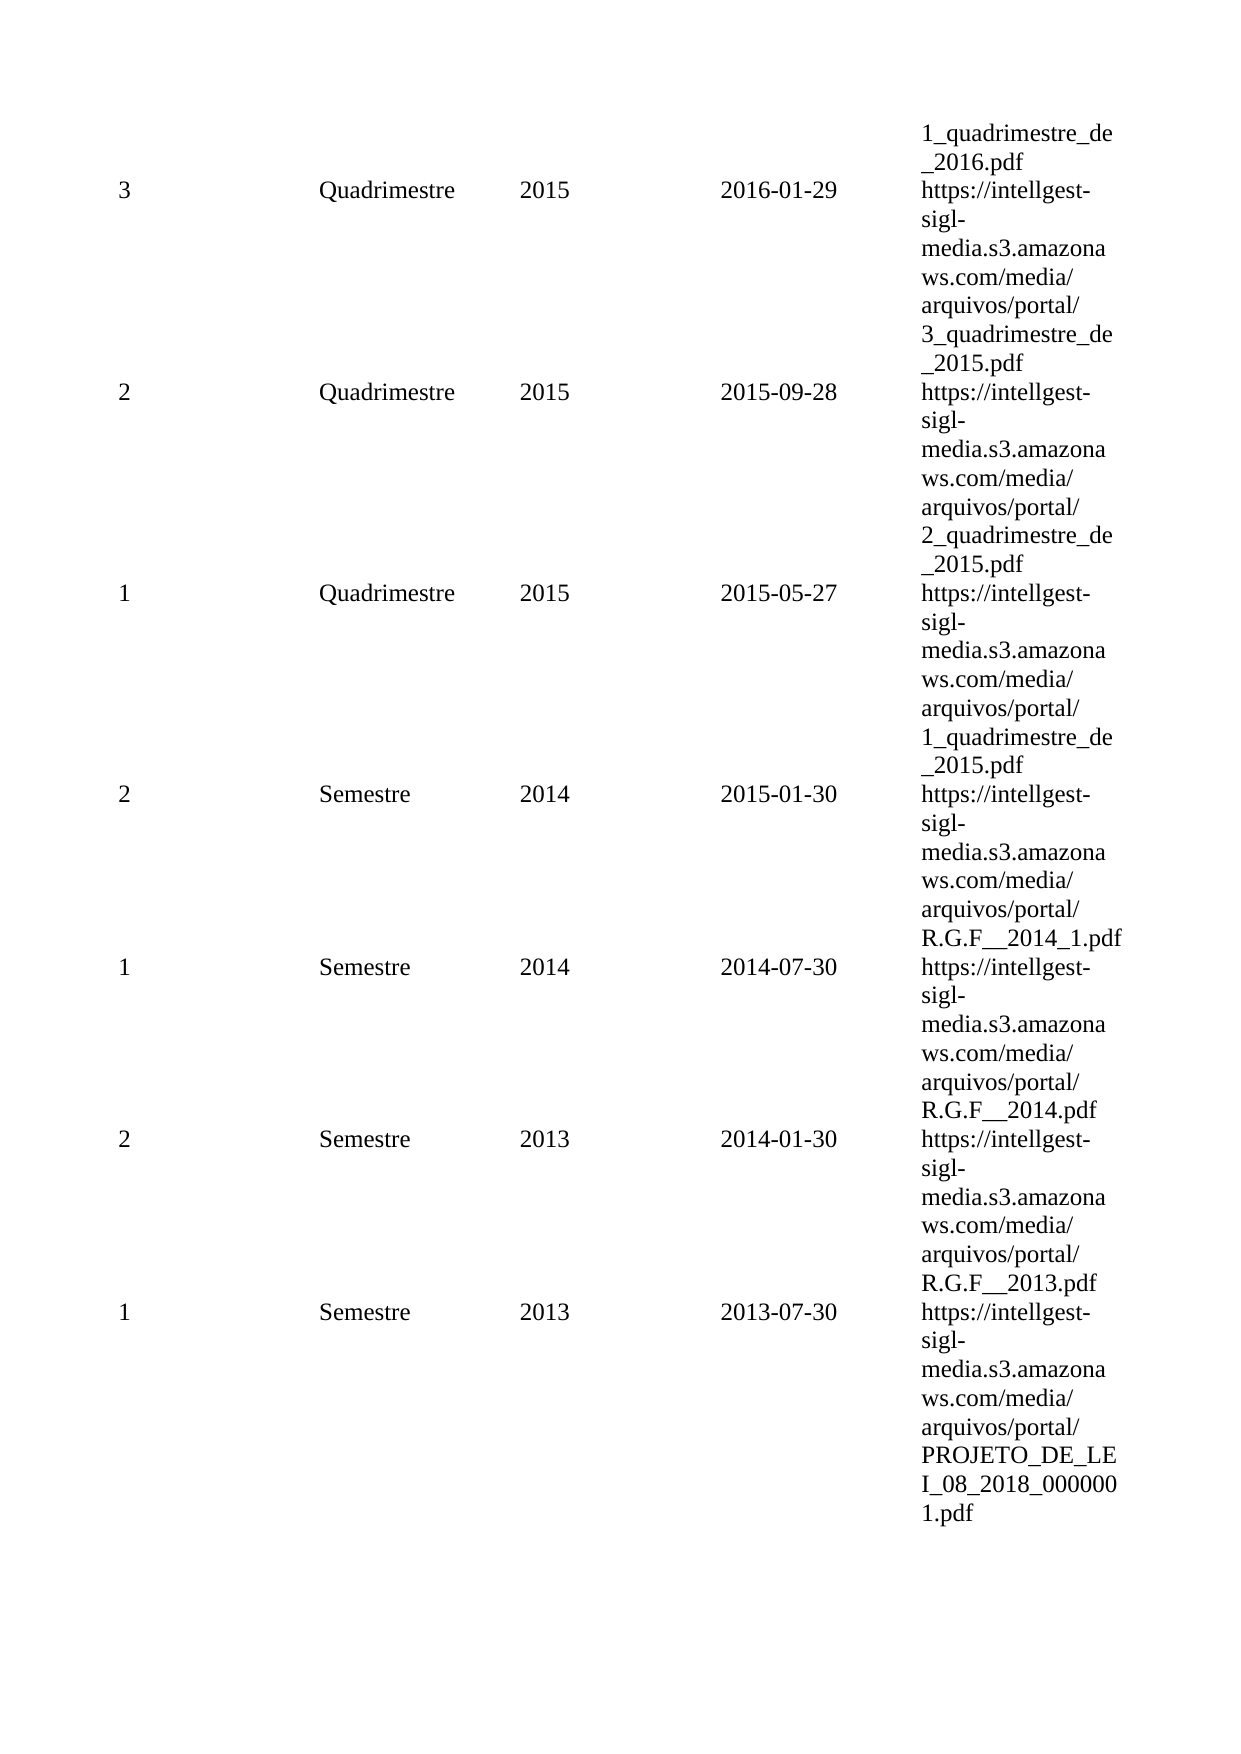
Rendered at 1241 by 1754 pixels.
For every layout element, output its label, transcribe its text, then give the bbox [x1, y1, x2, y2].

table_cell 2013 [520, 1297, 720, 1527]
table_cell Quadrimestre [319, 176, 519, 377]
table_cell 2013 [520, 1124, 720, 1297]
table_cell 1 [118, 578, 319, 779]
table_cell https://intellgest-sigl-media.s3.amazonaws.com/media/arquivos/portal/R.G.F__2014.pdf [921, 952, 1122, 1124]
table_cell [118, 118, 319, 176]
table_cell 2015-09-28 [720, 377, 921, 578]
table_cell Quadrimestre [319, 578, 519, 779]
table_cell 2015 [520, 578, 720, 779]
table_cell Semestre [319, 1124, 519, 1297]
table_cell 2016-01-29 [720, 176, 921, 377]
table_cell 2015 [520, 377, 720, 578]
table_cell Semestre [319, 1297, 519, 1527]
table_cell https://intellgest-sigl-media.s3.amazonaws.com/media/arquivos/portal/PROJETO_DE_LEI_08_2018_0000001.pdf [921, 1297, 1122, 1527]
table_cell [720, 118, 921, 176]
table_cell 2015-05-27 [720, 578, 921, 779]
table_cell 2 [118, 1124, 319, 1297]
table_cell 2013-07-30 [720, 1297, 921, 1527]
table_cell https://intellgest-sigl-media.s3.amazonaws.com/media/arquivos/portal/R.G.F__2014_1.pdf [921, 779, 1122, 952]
table_cell https://intellgest-sigl-media.s3.amazonaws.com/media/arquivos/portal/2_quadrimestre_de_2015.pdf [921, 377, 1122, 578]
table_cell Semestre [319, 952, 519, 1124]
table_cell https://intellgest-sigl-media.s3.amazonaws.com/media/arquivos/portal/3_quadrimestre_de_2015.pdf [921, 176, 1122, 377]
table_cell 2014 [520, 952, 720, 1124]
table_cell 3 [118, 176, 319, 377]
table_cell https://intellgest-sigl-media.s3.amazonaws.com/media/arquivos/portal/R.G.F__2013.pdf [921, 1124, 1122, 1297]
table_cell 2014-01-30 [720, 1124, 921, 1297]
table_cell 2014-07-30 [720, 952, 921, 1124]
table_cell https://intellgest-sigl-media.s3.amazonaws.com/media/arquivos/portal/1_quadrimestre_de_2015.pdf [921, 578, 1122, 779]
table_cell 1 [118, 1297, 319, 1527]
table_cell 2014 [520, 779, 720, 952]
table_cell [319, 118, 519, 176]
table_cell 1_quadrimestre_de_2016.pdf [921, 118, 1122, 176]
table_cell Semestre [319, 779, 519, 952]
table_cell Quadrimestre [319, 377, 519, 578]
table_cell 2015 [520, 176, 720, 377]
table_cell 2 [118, 779, 319, 952]
table_cell 2015-01-30 [720, 779, 921, 952]
table_cell 2 [118, 377, 319, 578]
table_cell 1 [118, 952, 319, 1124]
table_cell [520, 118, 720, 176]
